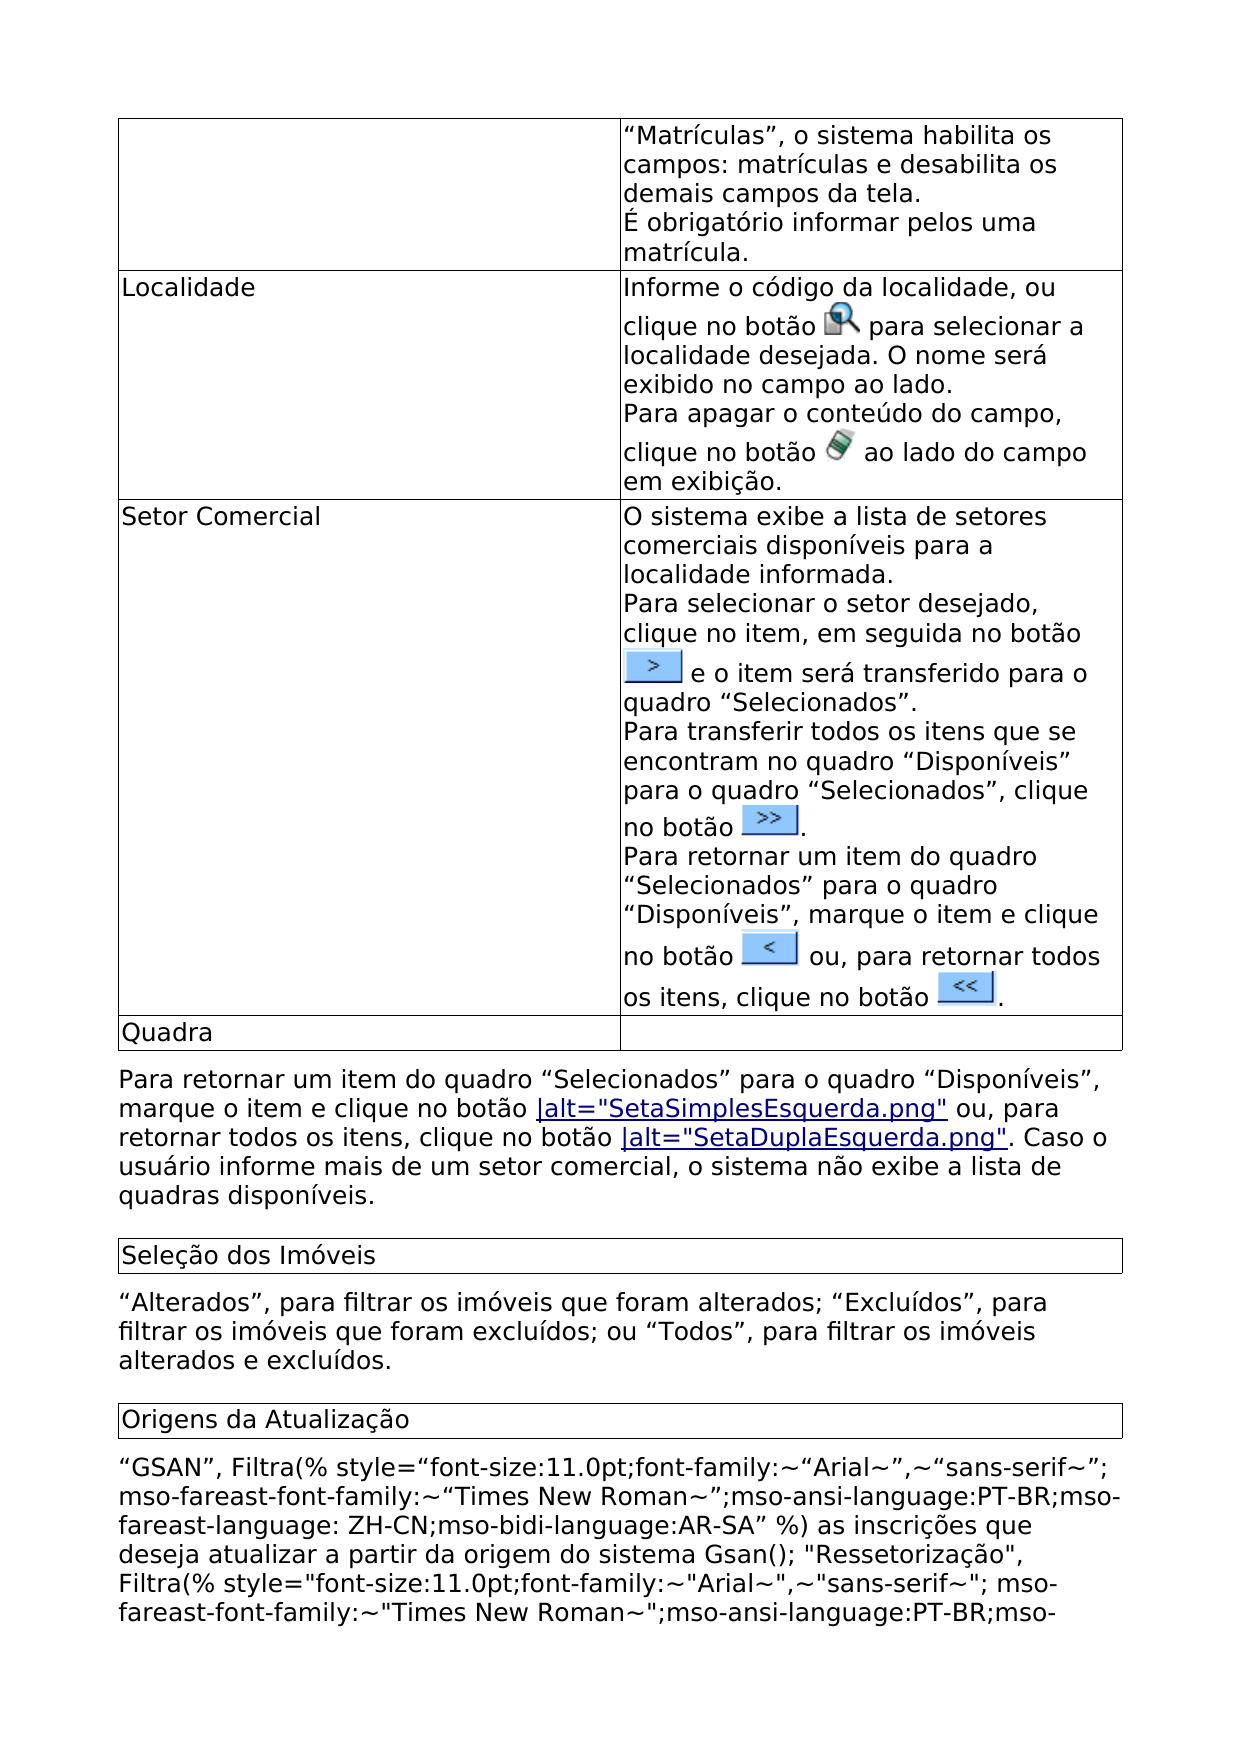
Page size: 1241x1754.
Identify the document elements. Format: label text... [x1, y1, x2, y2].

table_cell Informe o código da localidade, ou clique no botão para selecionar a localidade desejada. O nome será exibido no campo ao lado. Para apagar o conteúdo do campo, clique no botão ao lado do campo em exibição. [621, 271, 1122, 499]
text “GSAN”, Filtra(% style=“font-size:11.0pt;font-family:~“Arial~”,~“sans-serif~”; mso-fareast-font-family:~“Times New Roman~”;mso-ansi-language:PT-BR;mso-fareast-language: ZH-CN;mso-bidi-language:AR-SA” %) as inscrições que deseja atualizar a partir da origem do sistema Gsan(); "Ressetorização", Filtra(% style="font-size:11.0pt;font-family:~"Arial~",~"sans-serif~"; mso-fareast-font-family:~"Times New Roman~";mso-ansi-language:PT-BR;mso- [118, 1453, 1122, 1628]
table_header Seleção dos Imóveis [119, 1239, 1122, 1273]
table_cell [621, 1016, 1122, 1050]
text “Alterados”, para filtrar os imóveis que foram alterados; “Excluídos”, para filtrar os imóveis que foram excluídos; ou “Todos”, para filtrar os imóveis alterados e excluídos. [118, 1288, 1122, 1375]
table_cell Quadra [119, 1016, 620, 1050]
picture [937, 971, 997, 1006]
table_cell “Matrículas”, o sistema habilita os campos: matrículas e desabilita os demais campos da tela. É obrigatório informar pelos uma matrícula. [621, 119, 1122, 270]
table_cell [119, 119, 620, 270]
table_cell O sistema exibe a lista de setores comerciais disponíveis para a localidade informada. Para selecionar o setor desejado, clique no item, em seguida no botão e o item será transferido para o quadro “Selecionados”. Para transferir todos os itens que se encontram no quadro “Disponíveis” para o quadro “Selecionados”, clique no botão . Para retornar um item do quadro “Selecionados” para o quadro “Disponíveis”, marque o item e clique no botão ou, para retornar todos os itens, clique no botão . [621, 500, 1122, 1015]
text Para retornar um item do quadro “Selecionados” para o quadro “Disponíveis”, marque o item e clique no botão |alt="SetaSimplesEsquerda.png" ou, para retornar todos os itens, clique no botão |alt="SetaDuplaEsquerda.png". Caso o usuário informe mais de um setor comercial, o sistema não exibe a lista de quadras disponíveis. [118, 1065, 1122, 1211]
picture [622, 648, 683, 683]
picture [741, 805, 800, 837]
picture [741, 929, 801, 966]
table_header Origens da Atualização [119, 1404, 1122, 1438]
table_cell Localidade [119, 271, 620, 499]
picture [824, 428, 856, 462]
table_cell Setor Comercial [119, 500, 620, 1015]
picture [824, 302, 861, 335]
